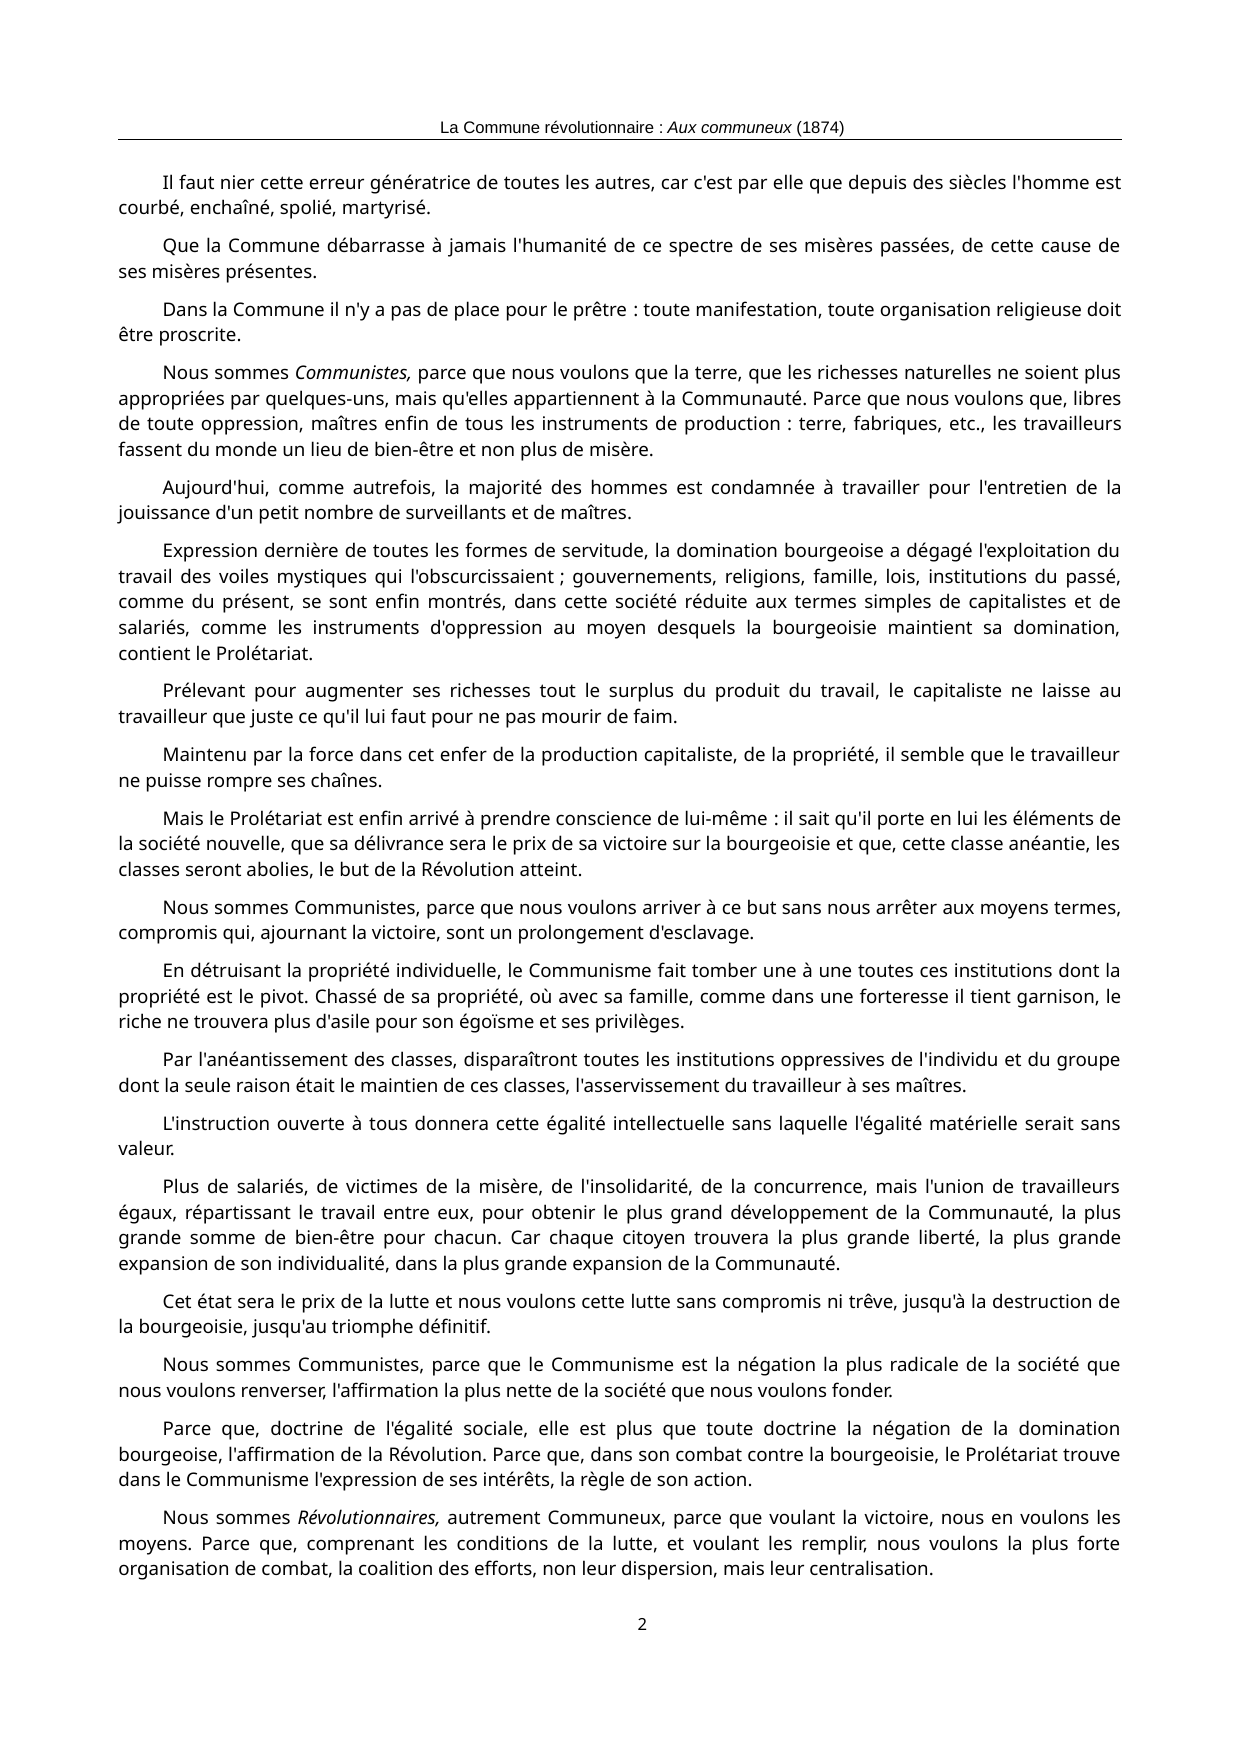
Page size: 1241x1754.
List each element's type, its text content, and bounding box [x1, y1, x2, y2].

text L'instruction ouverte à tous donnera cette égalité intellectuelle sans laquelle l'égalité matérielle serait sans valeur. [118, 1110, 1122, 1161]
text Nous sommes Communistes, parce que nous voulons arriver à ce but sans nous arrêter aux moyens termes, compromis qui, ajournant la victoire, sont un prolongement d'esclavage. [118, 894, 1122, 945]
text Plus de salariés, de victimes de la misère, de l'insolidarité, de la concurrence, mais l'union de travailleurs égaux, répartissant le travail entre eux, pour obtenir le plus grand développement de la Communauté, la plus grande somme de bien-être pour chacun. Car chaque citoyen trouvera la plus grande liberté, la plus grande expansion de son individualité, dans la plus grande expansion de la Communauté. [118, 1174, 1122, 1276]
text Que la Commune débarrasse à jamais l'humanité de ce spectre de ses misères passées, de cette cause de ses misères présentes. [118, 232, 1122, 283]
text Aujourd'hui, comme autrefois, la majorité des hommes est condamnée à travailler pour l'entretien de la jouissance d'un petit nombre de surveillants et de maîtres. [118, 474, 1122, 525]
text En détruisant la propriété individuelle, le Communisme fait tomber une à une toutes ces institutions dont la propriété est le pivot. Chassé de sa propriété, où avec sa famille, comme dans une forteresse il tient garnison, le riche ne trouvera plus d'asile pour son égoïsme et ses privilèges. [118, 957, 1122, 1034]
text Il faut nier cette erreur génératrice de toutes les autres, car c'est par elle que depuis des siècles l'homme est courbé, enchaîné, spolié, martyrisé. [118, 169, 1122, 220]
text Par l'anéantissement des classes, disparaîtront toutes les institutions oppressives de l'individu et du groupe dont la seule raison était le maintien de ces classes, l'asservissement du travailleur à ses maîtres. [118, 1047, 1122, 1098]
text Cet état sera le prix de la lutte et nous voulons cette lutte sans compromis ni trêve, jusqu'à la destruction de la bourgeoisie, jusqu'au triomphe définitif. [118, 1288, 1122, 1339]
text Nous sommes Communistes, parce que nous voulons que la terre, que les richesses naturelles ne soient plus appropriées par quelques-uns, mais qu'elles appartiennent à la Communauté. Parce que nous voulons que, libres de toute oppression, maîtres enfin de tous les instruments de production : terre, fabriques, etc., les travailleurs fassent du monde un lieu de bien-être et non plus de misère. [118, 359, 1122, 462]
text Mais le Prolétariat est enfin arrivé à prendre conscience de lui-même : il sait qu'il porte en lui les éléments de la société nouvelle, que sa délivrance sera le prix de sa victoire sur la bourgeoisie et que, cette classe anéantie, les classes seront abolies, le but de la Révolution atteint. [118, 805, 1122, 881]
text Nous sommes Révolutionnaires, autrement Communeux, parce que voulant la victoire, nous en voulons les moyens. Parce que, comprenant les conditions de la lutte, et voulant les remplir, nous voulons la plus forte organisation de combat, la coalition des efforts, non leur dispersion, mais leur centralisation. [118, 1504, 1122, 1581]
text Prélevant pour augmenter ses richesses tout le surplus du produit du travail, le capitaliste ne laisse au travailleur que juste ce qu'il lui faut pour ne pas mourir de faim. [118, 678, 1122, 729]
text Dans la Commune il n'y a pas de place pour le prêtre : toute manifestation, toute organisation religieuse doit être proscrite. [118, 296, 1122, 347]
text Parce que, doctrine de l'égalité sociale, elle est plus que toute doctrine la négation de la domination bourgeoise, l'affirmation de la Révolution. Parce que, dans son combat contre la bourgeoisie, le Prolétariat trouve dans le Communisme l'expression de ses intérêts, la règle de son action. [118, 1415, 1122, 1492]
text Nous sommes Communistes, parce que le Communisme est la négation la plus radicale de la société que nous voulons renverser, l'affirmation la plus nette de la société que nous voulons fonder. [118, 1352, 1122, 1403]
text Maintenu par la force dans cet enfer de la production capitaliste, de la propriété, il semble que le travailleur ne puisse rompre ses chaînes. [118, 741, 1122, 792]
text Expression dernière de toutes les formes de servitude, la domination bourgeoise a dégagé l'exploitation du travail des voiles mystiques qui l'obscurcissaient ; gouvernements, religions, famille, lois, institutions du passé, comme du présent, se sont enfin montrés, dans cette société réduite aux termes simples de capitalistes et de salariés, comme les instruments d'oppression au moyen desquels la bourgeoisie maintient sa domination, contient le Prolétariat. [118, 538, 1122, 665]
